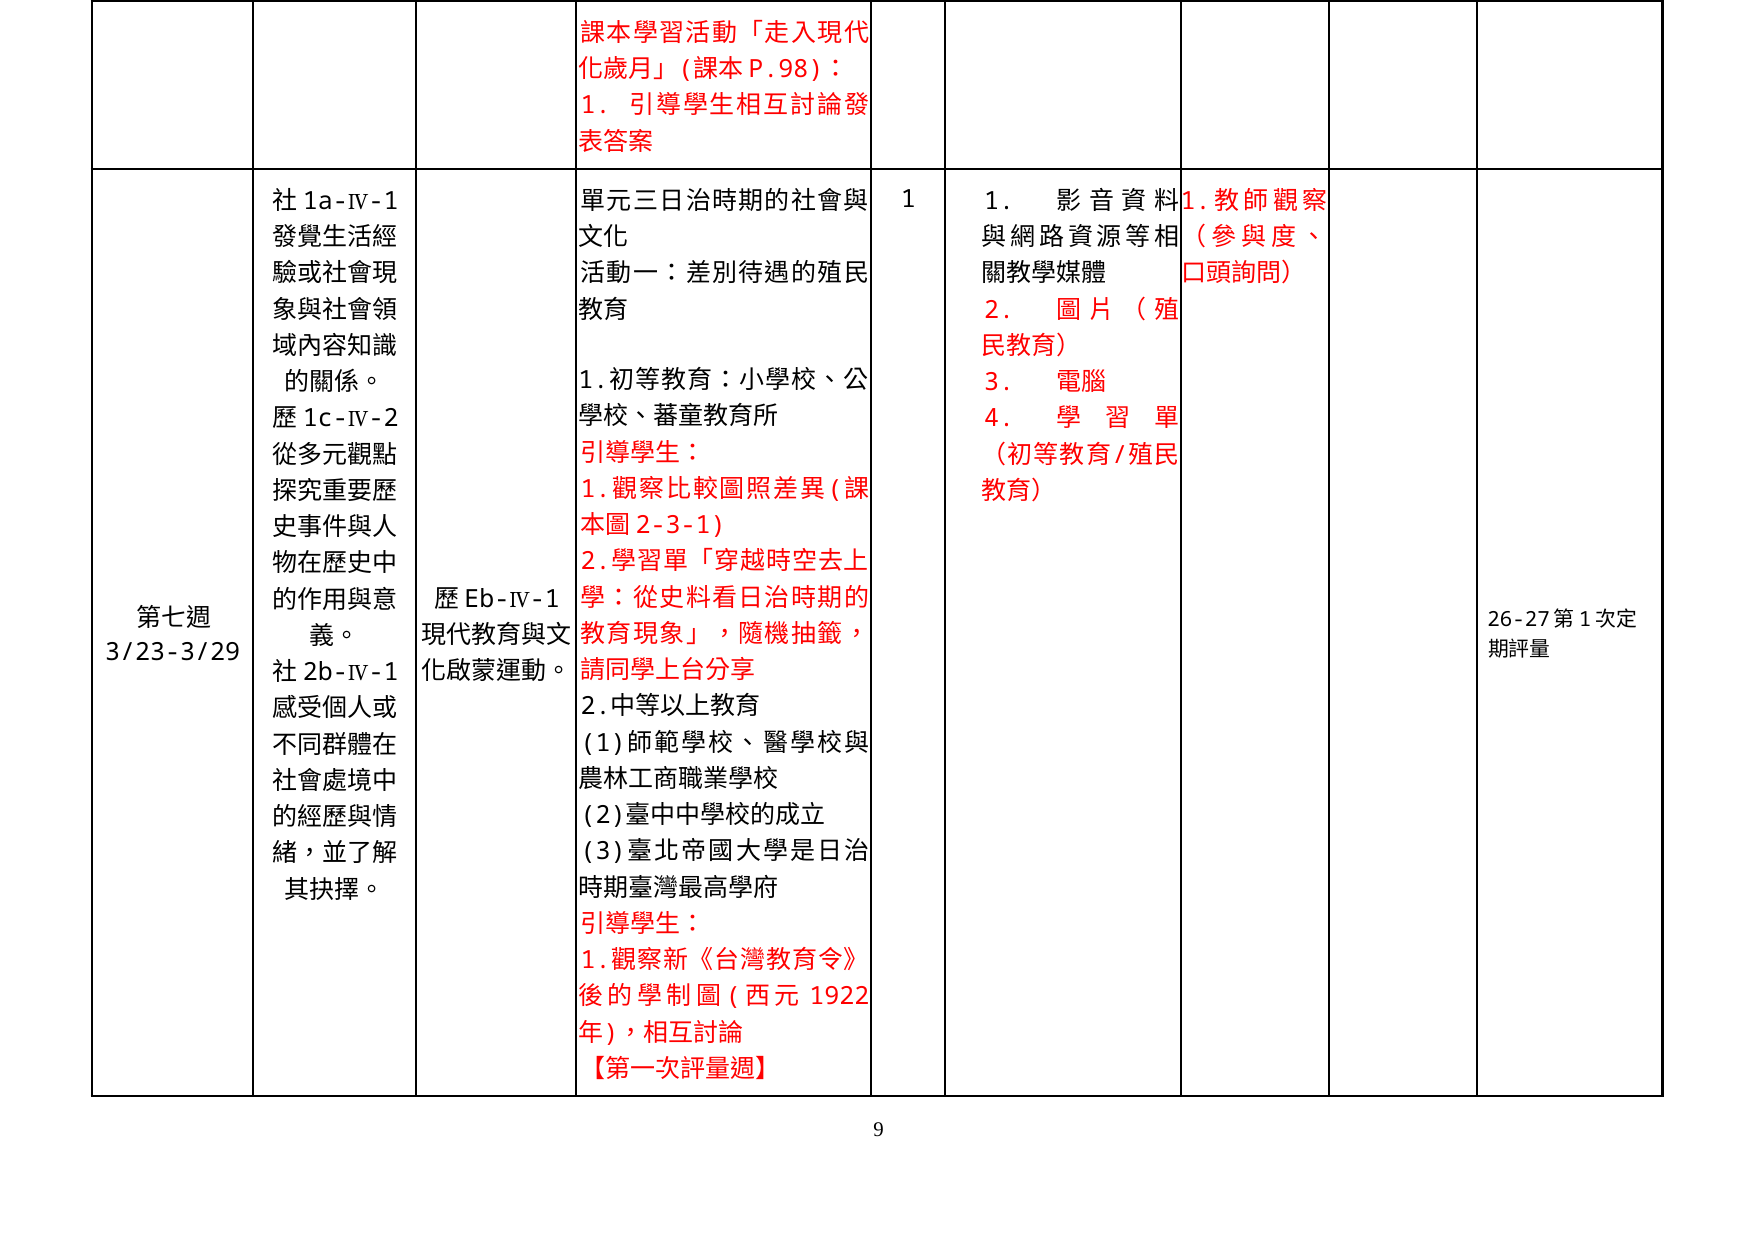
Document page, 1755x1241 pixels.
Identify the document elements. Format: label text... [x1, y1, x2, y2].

table_cell 歷Eb-Ⅳ-1 現代教育與文化啟蒙運動。 [417, 170, 575, 1095]
table_cell 課本學習活動「走入現代化歲月」(課本P.98)： 1. 引導學生相互討論發表答案 [577, 2, 870, 168]
table_cell 26-27第1次定期評量 [1478, 170, 1661, 1095]
table_cell 1.教師觀察（參與度、口頭詢問） [1182, 170, 1328, 1095]
table_cell [254, 2, 415, 168]
table_cell [1330, 2, 1476, 168]
table_cell [1330, 170, 1476, 1095]
table_cell 社1a-Ⅳ-1 發覺生活經驗或社會現象與社會領域內容知識的關係。 歷1c-Ⅳ-2 從多元觀點探究重要歷史事件與人物在歷史中的作用與意義。 社2b-Ⅳ-1 感受個人或不同群體在社會處境中的經歷與情緒，並了解其抉擇。 [254, 170, 415, 1095]
table_cell 第七週 3/23-3/29 [93, 170, 252, 1095]
table_cell [417, 2, 575, 168]
table_cell 1 [872, 170, 944, 1095]
table_cell 單元三日治時期的社會與文化 活動一：差別待遇的殖民教育 1.初等教育：小學校、公學校、蕃童教育所 引導學生： 1.觀察比較圖照差異(課本圖2-3-1) 2.學習單「穿越時空去上學：從史料看日治時期的教育現象」，隨機抽籤，請同學上台分享 2.中等以上教育 (1)師範學校、醫學校與農林工商職業學校 (2)臺中中學校的成立 (3)臺北帝國大學是日治時期臺灣最高學府 引導學生： 1.觀察新《台灣教育令》後的學制圖(西元1922年)，相互討論 【第一次評量週】 [577, 170, 870, 1095]
table_cell 影音資料與網路資源等相關教學媒體 圖片（殖民教育） 電腦 學習單（初等教育/殖民教育） [946, 170, 1180, 1095]
table_cell [1478, 2, 1661, 168]
table_cell [1182, 2, 1328, 168]
table_cell [946, 2, 1180, 168]
table_cell [872, 2, 944, 168]
table_cell [93, 2, 252, 168]
